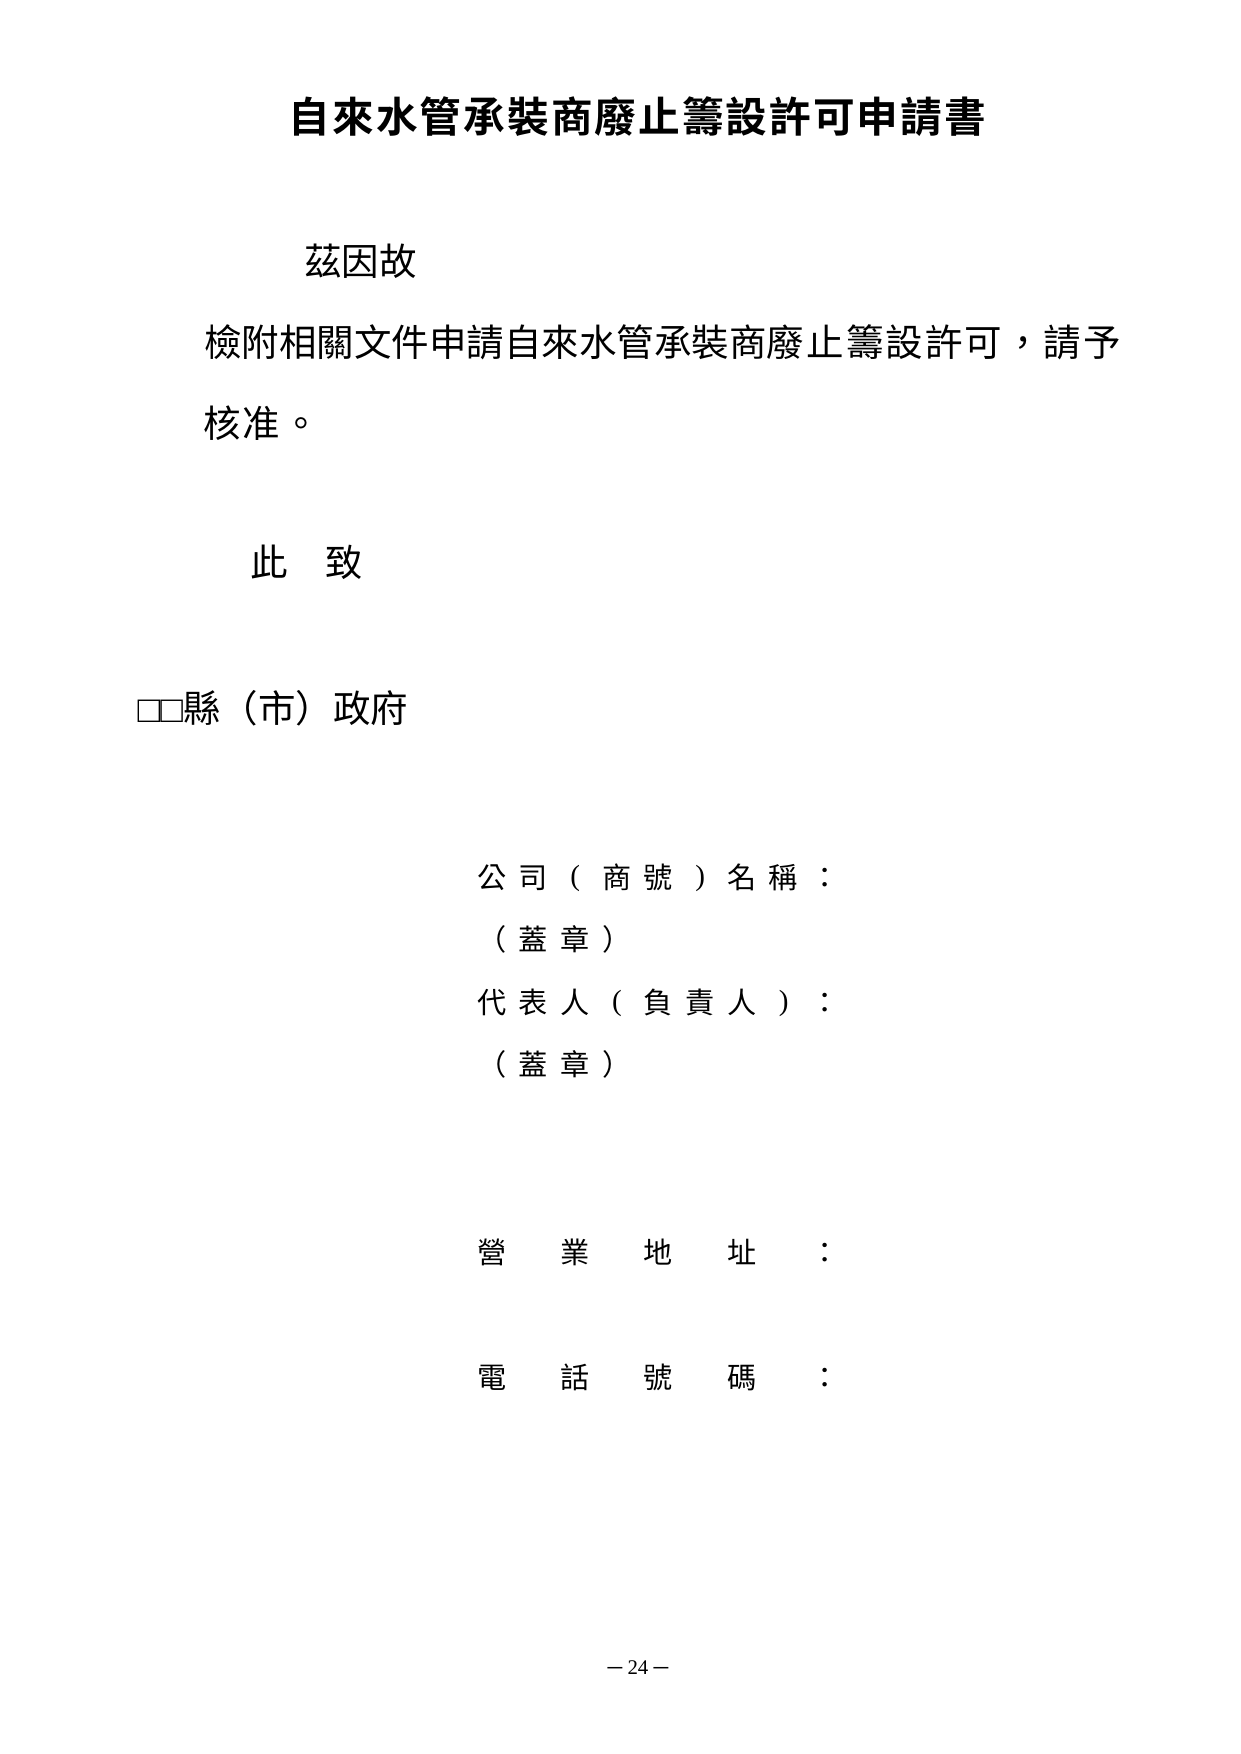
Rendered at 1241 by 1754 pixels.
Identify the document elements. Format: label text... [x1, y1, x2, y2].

text 公司(商號)名稱： （蓋章） [437, 834, 1137, 959]
text 檢附相關文件申請自來水管承裝商廢止籌設許可，請予 核准。 [203, 313, 1137, 448]
text 此 致 [137, 533, 1137, 587]
text 營 業 地 址 ： [437, 1209, 1137, 1271]
text 茲因故 [137, 232, 1137, 286]
text □□縣（市）政府 [137, 679, 1137, 733]
text 自來水管承裝商廢止籌設許可申請書 [137, 84, 1137, 144]
text 電 話 號 碼 ： [437, 1334, 1137, 1396]
text 代表人(負責人)： （蓋章） [437, 959, 1137, 1084]
